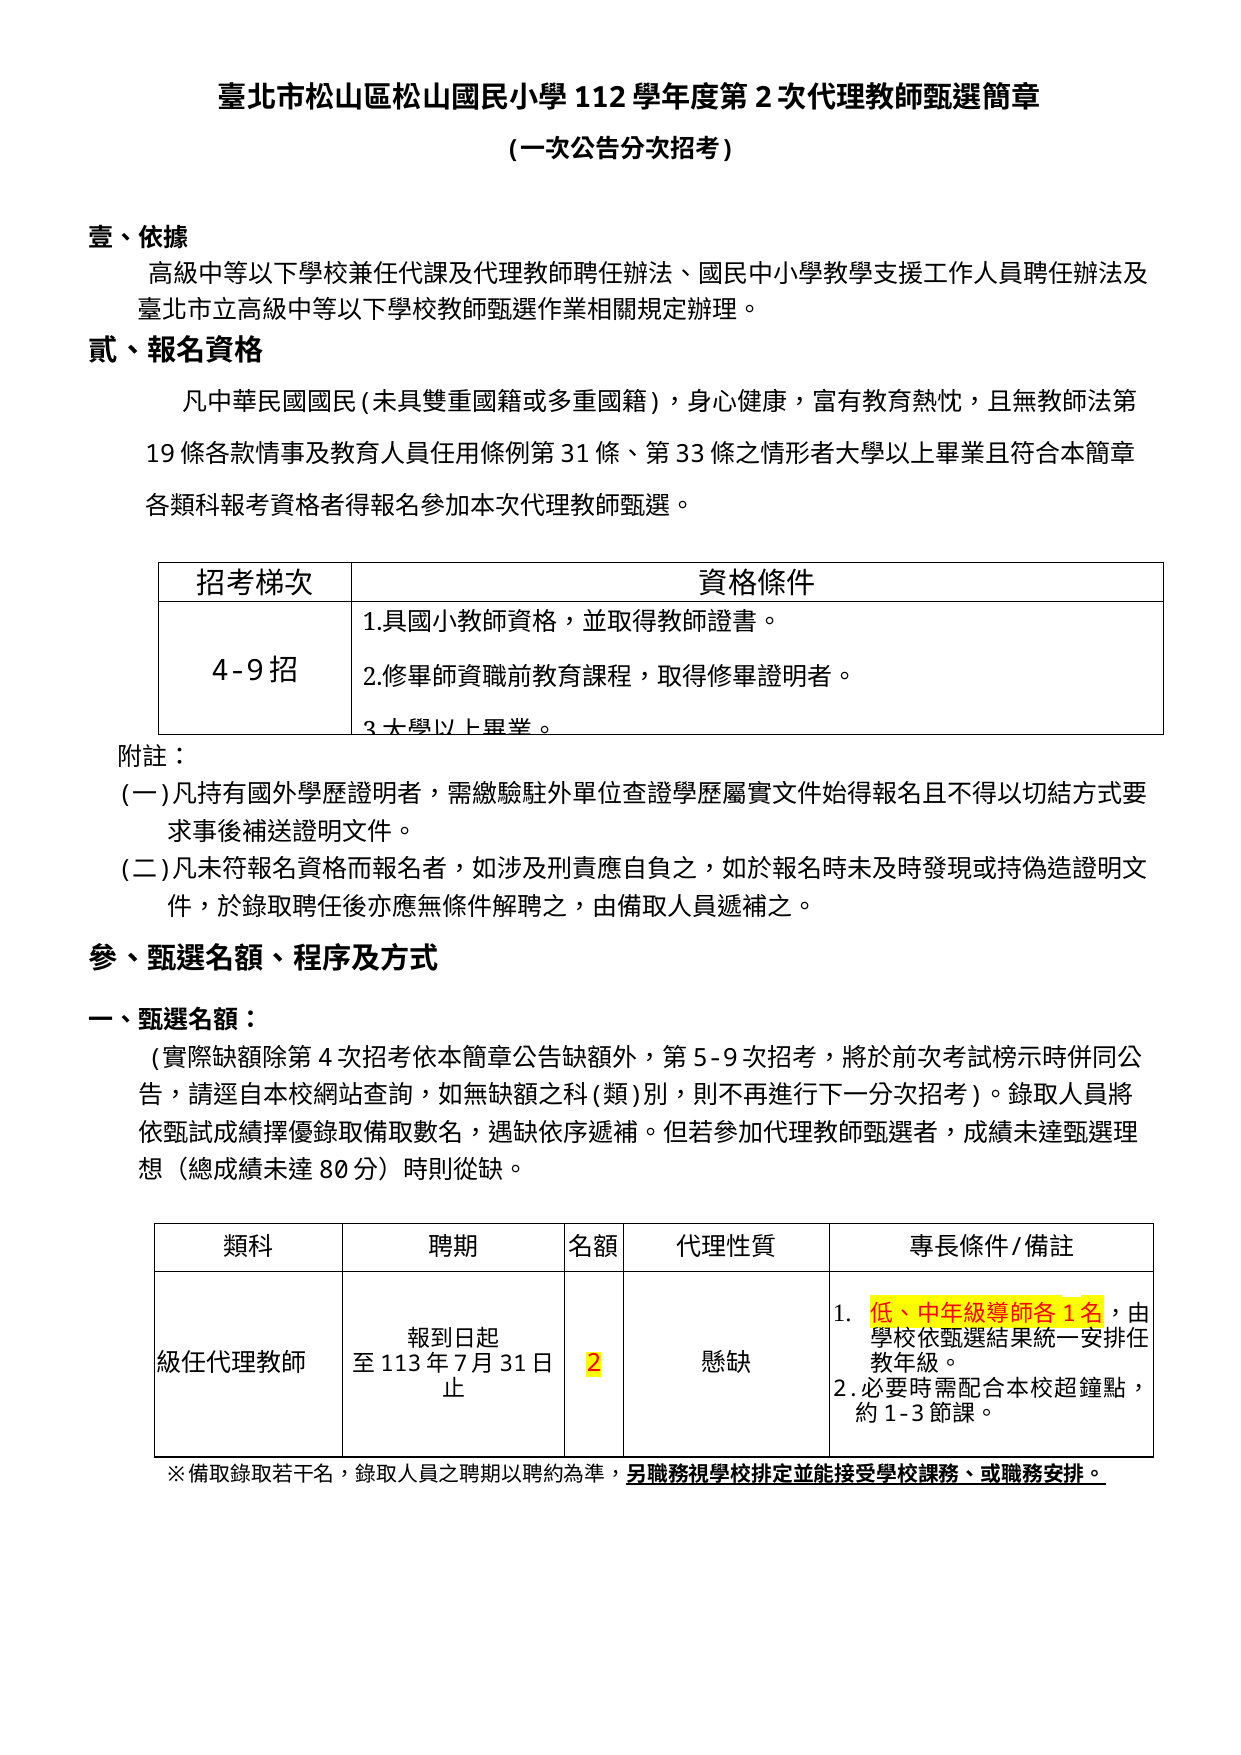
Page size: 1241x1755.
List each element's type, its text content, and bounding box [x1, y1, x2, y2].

table_cell 報到日起 至113年7月31日止 [343, 1272, 564, 1456]
text 貳、報名資格 [89, 326, 1152, 368]
text (一次公告分次招考) [89, 129, 1152, 165]
table_header 聘期 [343, 1224, 564, 1271]
text 附註： [118, 735, 1152, 772]
text (實際缺額除第4次招考依本簡章公告缺額外，第5-9次招考，將於前次考試榜示時併同公告，請逕自本校網站查詢，如無缺額之科(類)別，則不再進行下一分次招考)。錄取人員將依甄試成績擇優錄取備取數名，遇缺依序遞補。但若參加代理教師甄選者，成績未達甄選理想（總成績未達80分）時則從缺。 [139, 1036, 1152, 1186]
table_cell 低、中年級導師各1名，由學校依甄選結果統一安排任教年級。 2.必要時需配合本校超鐘點，約1-3節課。 [830, 1272, 1153, 1456]
text 凡中華民國國民(未具雙重國籍或多重國籍)，身心健康，富有教育熱忱，且無教師法第19條各款情事及教育人員任用條例第31條、第33條之情形者大學以上畢業且符合本簡章各類科報考資格者得報名參加本次代理教師甄選。 [145, 368, 1152, 524]
text 參、甄選名額、程序及方式 [89, 935, 1148, 977]
text (一)凡持有國外學歷證明者，需繳驗駐外單位查證學歷屬實文件始得報名且不得以切結方式要求事後補送證明文件。 [118, 772, 1152, 847]
text 壹、依據 [89, 216, 1152, 253]
text (二)凡未符報名資格而報名者，如涉及刑責應自負之，如於報名時未及時發現或持偽造證明文件，於錄取聘任後亦應無條件解聘之，由備取人員遞補之。 [118, 847, 1152, 922]
table_header 招考梯次 [159, 563, 351, 601]
text 高級中等以下學校兼任代課及代理教師聘任辦法、國民中小學教學支援工作人員聘任辦法及臺北市立高級中等以下學校教師甄選作業相關規定辦理。 [89, 253, 1152, 326]
table_cell 4-9招 [159, 602, 351, 734]
table_cell 級任代理教師 [155, 1272, 342, 1456]
table_header 專長條件/備註 [830, 1224, 1153, 1271]
text 一、甄選名額： [89, 998, 1152, 1036]
table_cell 2 [565, 1272, 623, 1456]
table_cell 懸缺 [624, 1272, 829, 1456]
table_header 資格條件 [352, 563, 1163, 601]
table_header 代理性質 [624, 1224, 829, 1271]
table_header 名額 [565, 1224, 623, 1271]
table_header 類科 [155, 1224, 342, 1271]
text 臺北市松山區松山國民小學112學年度第2次代理教師甄選簡章 [89, 74, 1152, 116]
table_cell 1.具國小教師資格，並取得教師證書。 2.修畢師資職前教育課程，取得修畢證明者。 3.大學以上畢業。 [352, 602, 1163, 734]
text ※備取錄取若干名，錄取人員之聘期以聘約為準，另職務視學校排定並能接受學校課務、或職務安排。 [89, 1457, 1152, 1488]
